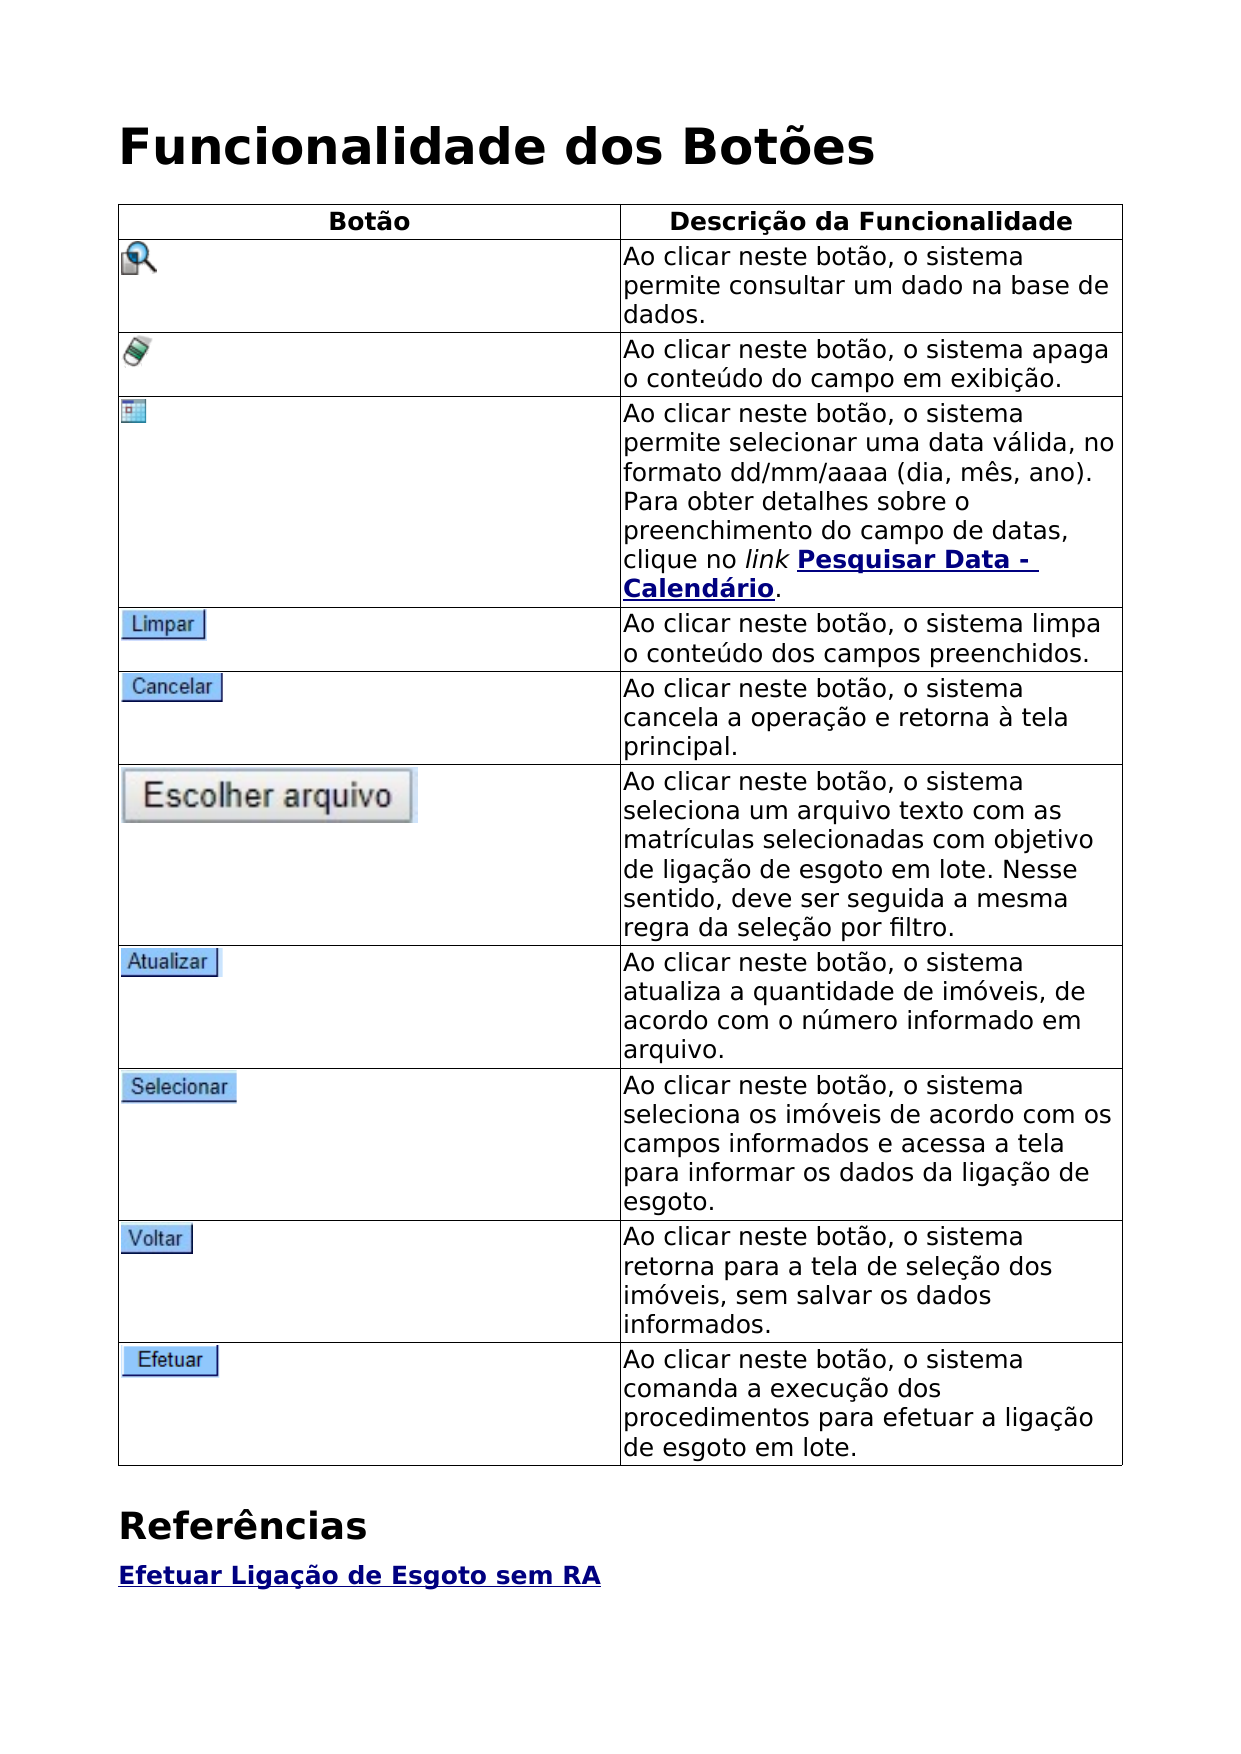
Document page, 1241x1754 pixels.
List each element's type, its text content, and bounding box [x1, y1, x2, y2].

table_cell [119, 240, 620, 332]
table_cell [119, 946, 620, 1068]
table_cell [119, 765, 620, 945]
table_cell Ao clicar neste botão, o sistema comanda a execução dos procedimentos para efetuar a ligação de esgoto em lote. [621, 1343, 1122, 1465]
table_cell [119, 608, 620, 671]
subtitle Referências [118, 1505, 1122, 1548]
table_header Botão [119, 205, 620, 239]
table_cell Ao clicar neste botão, o sistema apaga o conteúdo do campo em exibição. [621, 333, 1122, 396]
picture [121, 767, 418, 823]
picture [121, 609, 207, 641]
picture [121, 1345, 220, 1378]
table_cell [119, 1221, 620, 1342]
picture [121, 673, 223, 702]
subtitle Funcionalidade dos Botões [118, 118, 1122, 176]
picture [121, 399, 147, 423]
table_cell [119, 672, 620, 764]
table_cell [119, 333, 620, 396]
picture [121, 1070, 237, 1104]
table_cell Ao clicar neste botão, o sistema retorna para a tela de seleção dos imóveis, sem salvar os dados informados. [621, 1221, 1122, 1342]
table_cell Ao clicar neste botão, o sistema seleciona um arquivo texto com as matrículas selecionadas com objetivo de ligação de esgoto em lote. Nesse sentido, deve ser seguida a mesma regra da seleção por filtro. [621, 765, 1122, 945]
table_cell [119, 1343, 620, 1465]
table_cell [119, 397, 620, 607]
picture [121, 335, 153, 368]
table_cell Ao clicar neste botão, o sistema seleciona os imóveis de acordo com os campos informados e acessa a tela para informar os dados da ligação de esgoto. [621, 1069, 1122, 1219]
table_cell Ao clicar neste botão, o sistema cancela a operação e retorna à tela principal. [621, 672, 1122, 764]
table_cell Ao clicar neste botão, o sistema permite consultar um dado na base de dados. [621, 240, 1122, 332]
table_cell Ao clicar neste botão, o sistema permite selecionar uma data válida, no formato dd/mm/aaaa (dia, mês, ano). Para obter detalhes sobre o preenchimento do campo de datas, clique no link Pesquisar Data - Calendário. [621, 397, 1122, 607]
table_cell [119, 1069, 620, 1219]
table_header Descrição da Funcionalidade [621, 205, 1122, 239]
picture [121, 1222, 193, 1254]
table_cell Ao clicar neste botão, o sistema limpa o conteúdo dos campos preenchidos. [621, 608, 1122, 671]
picture [121, 948, 223, 977]
picture [121, 241, 157, 275]
table_cell Ao clicar neste botão, o sistema atualiza a quantidade de imóveis, de acordo com o número informado em arquivo. [621, 946, 1122, 1068]
text Efetuar Ligação de Esgoto sem RA [118, 1561, 1122, 1590]
